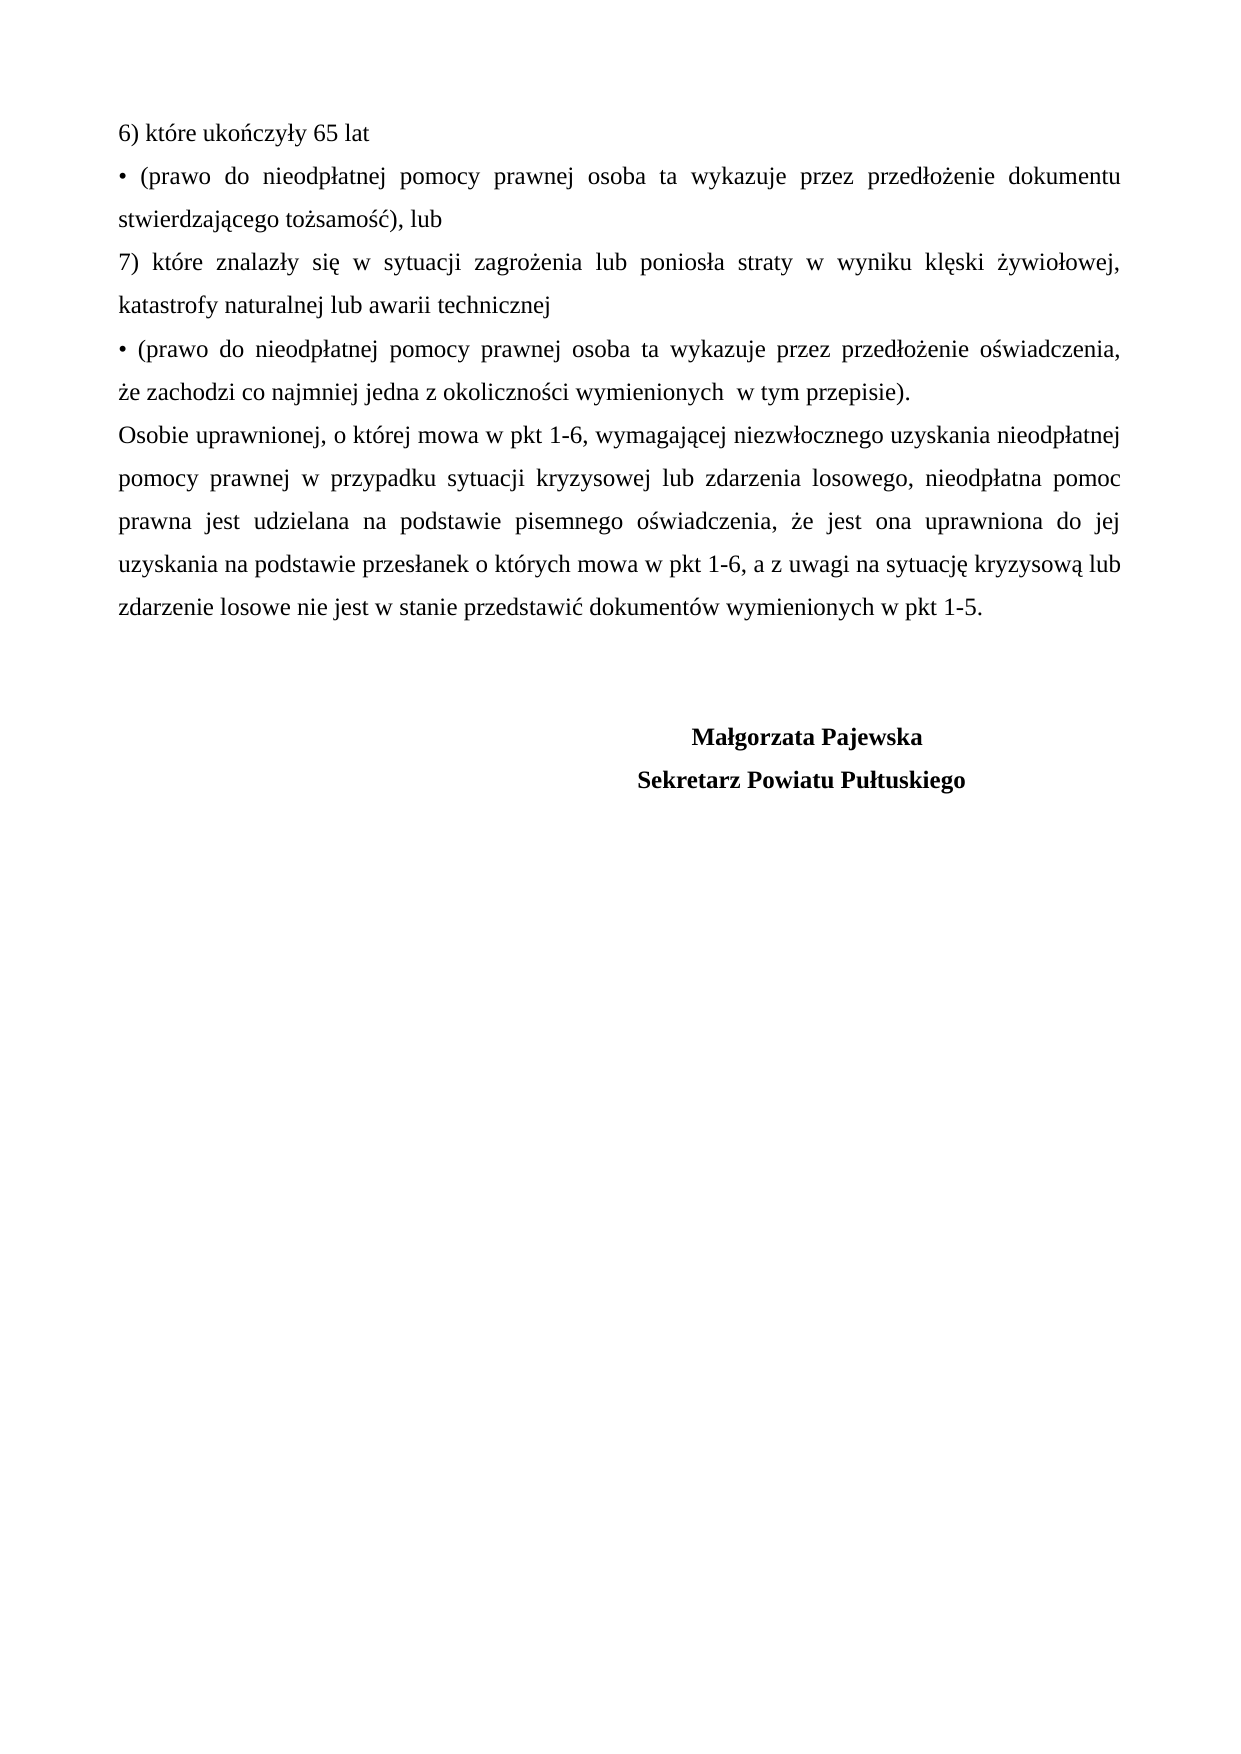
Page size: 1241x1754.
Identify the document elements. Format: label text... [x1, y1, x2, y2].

text • (prawo do nieodpłatnej pomocy prawnej osoba ta wykazuje przez przedłożenie dokumentu stwierdzającego tożsamość), lub [118, 161, 1122, 233]
text 7) które znalazły się w sytuacji zagrożenia lub poniosła straty w wyniku klęski żywiołowej, katastrofy naturalnej lub awarii technicznej [118, 247, 1122, 319]
text Sekretarz Powiatu Pułtuskiego [118, 765, 1122, 794]
text • (prawo do nieodpłatnej pomocy prawnej osoba ta wykazuje przez przedłożenie oświadczenia, że zachodzi co najmniej jedna z okoliczności wymienionych w tym przepisie). [118, 334, 1122, 406]
text 6) które ukończyły 65 lat [118, 118, 1122, 147]
text Osobie uprawnionej, o której mowa w pkt 1-6, wymagającej niezwłocznego uzyskania nieodpłatnej pomocy prawnej w przypadku sytuacji kryzysowej lub zdarzenia losowego, nieodpłatna pomoc prawna jest udzielana na podstawie pisemnego oświadczenia, że jest ona uprawniona do jej uzyskania na podstawie przesłanek o których mowa w pkt 1-6, a z uwagi na sytuację kryzysową lub zdarzenie losowe nie jest w stanie przedstawić dokumentów wymienionych w pkt 1-5. [118, 420, 1122, 621]
text Małgorzata Pajewska [118, 722, 1122, 751]
